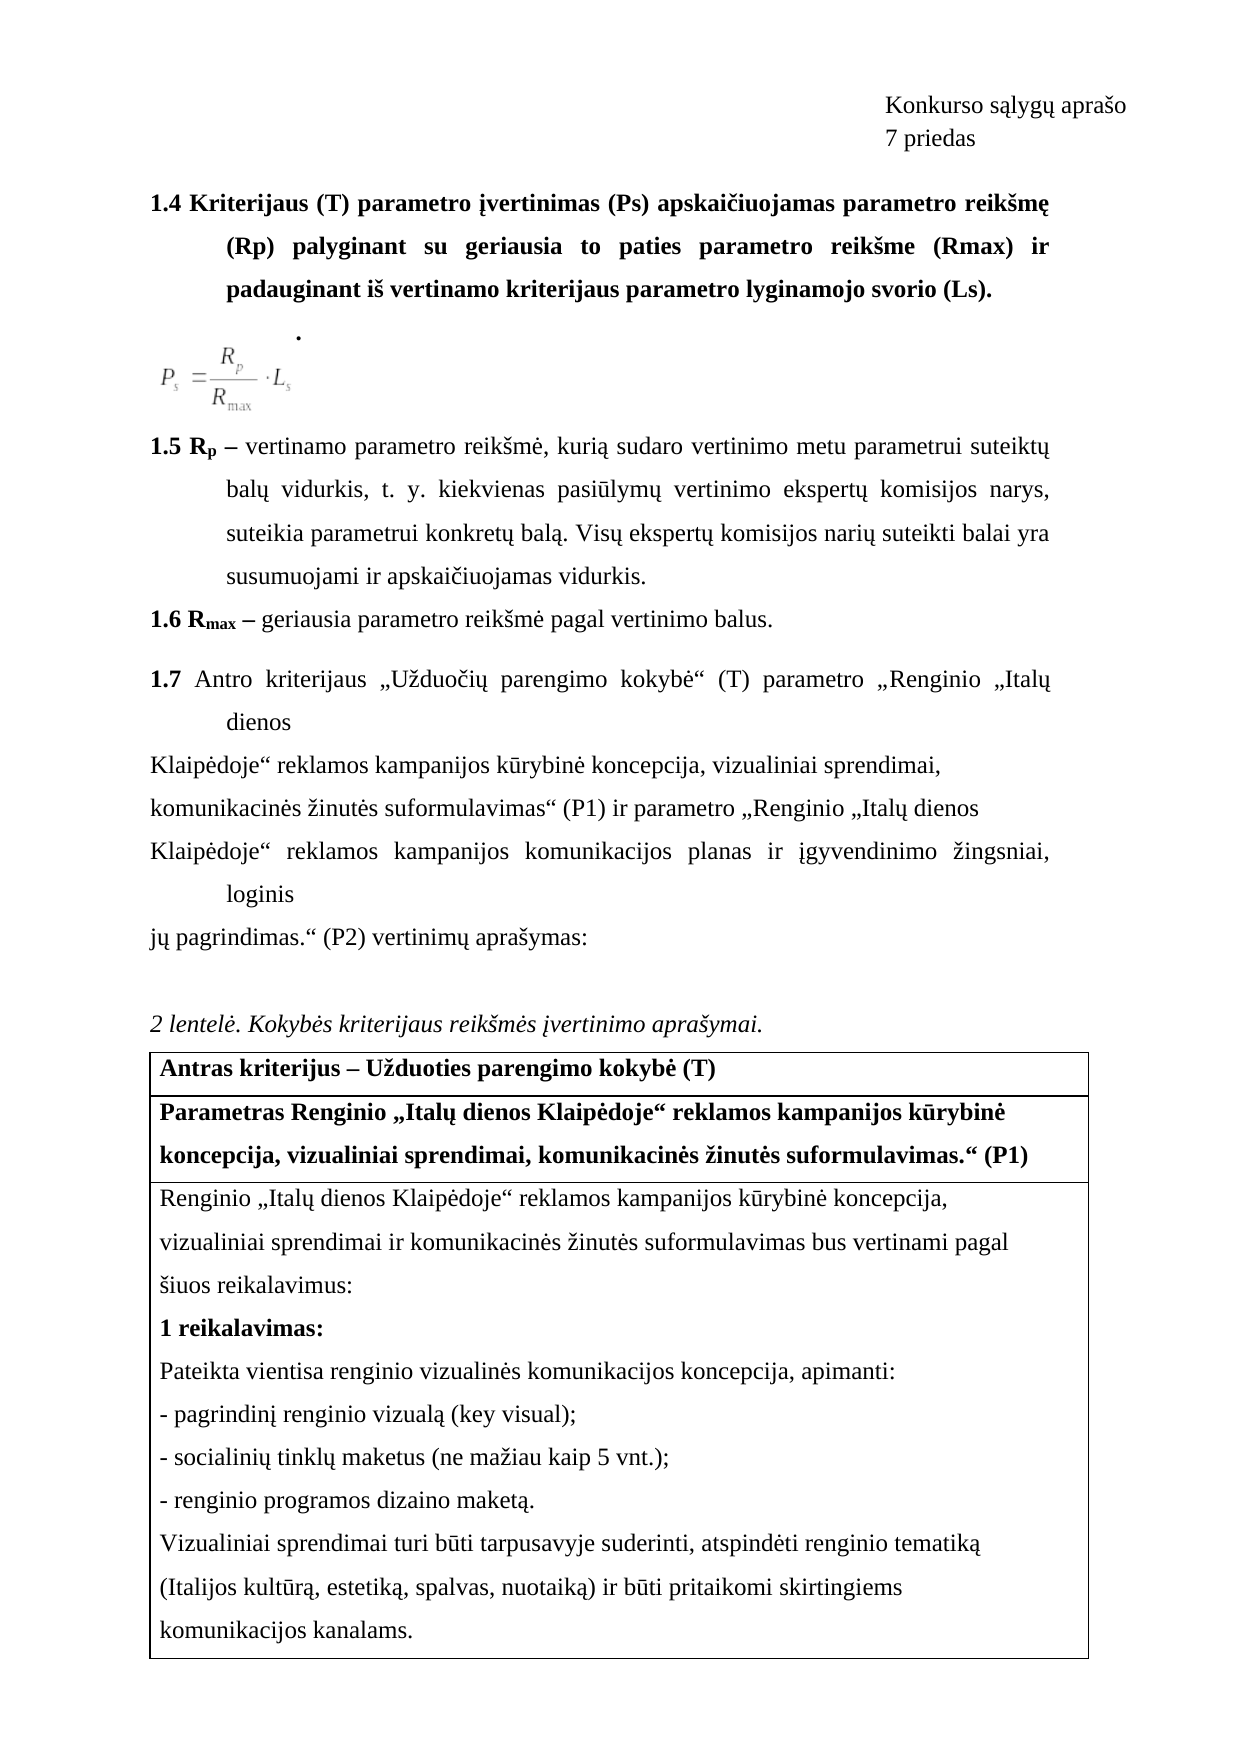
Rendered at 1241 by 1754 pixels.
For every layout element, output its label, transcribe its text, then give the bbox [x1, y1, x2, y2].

text Klaipėdoje“ reklamos kampanijos kūrybinė koncepcija, vizualiniai sprendimai, [150, 750, 1051, 779]
text 1.6 Rmax – geriausia parametro reikšmė pagal vertinimo balus. [150, 604, 1090, 633]
table_cell Parametras Renginio „Italų dienos Klaipėdoje“ reklamos kampanijos kūrybinė koncepcija, vizualiniai sprendimai, komunikacinės žinutės suformulavimas.“ (P1) [151, 1097, 1088, 1182]
text 2 lentelė. Kokybės kriterijaus reikšmės įvertinimo aprašymai. [150, 1009, 1051, 1037]
text jų pagrindimas.“ (P2) vertinimų aprašymas: [150, 922, 1051, 951]
text . [150, 317, 1051, 417]
table_cell Renginio „Italų dienos Klaipėdoje“ reklamos kampanijos kūrybinė koncepcija, vizualiniai sprendimai ir komunikacinės žinutės suformulavimas bus vertinami pagal šiuos reikalavimus: 1 reikalavimas: Pateikta vientisa renginio vizualinės komunikacijos koncepcija, apimanti: - pagrindinį renginio vizualą (key visual); - socialinių tinklų maketus (ne mažiau kaip 5 vnt.); - renginio programos dizaino maketą. Vizualiniai sprendimai turi būti tarpusavyje suderinti, atspindėti renginio tematiką (Italijos kultūrą, estetiką, spalvas, nuotaiką) ir būti pritaikomi skirtingiems komunikacijos kanalams. [151, 1183, 1088, 1658]
text 1.7 Antro kriterijaus „Užduočių parengimo kokybė“ (T) parametro „Renginio „Italų dienos [150, 664, 1051, 736]
text komunikacinės žinutės suformulavimas“ (P1) ir parametro „Renginio „Italų dienos [150, 793, 1051, 822]
text 1.4 Kriterijaus (T) parametro įvertinimas (Ps) apskaičiuojamas parametro reikšmę (Rp) palyginant su geriausia to paties parametro reikšme (Rmax) ir padauginant iš vertinamo kriterijaus parametro lyginamojo svorio (Ls). [150, 188, 1051, 303]
text 1.5 Rp – vertinamo parametro reikšmė, kurią sudaro vertinimo metu parametrui suteiktų balų vidurkis, t. y. kiekvienas pasiūlymų vertinimo ekspertų komisijos narys, suteikia parametrui konkretų balą. Visų ekspertų komisijos narių suteikti balai yra susumuojami ir apskaičiuojamas vidurkis. [150, 431, 1051, 589]
text Klaipėdoje“ reklamos kampanijos komunikacijos planas ir įgyvendinimo žingsniai, loginis [150, 836, 1051, 908]
table_header Antras kriterijus – Užduoties parengimo kokybė (T) [151, 1053, 1088, 1095]
